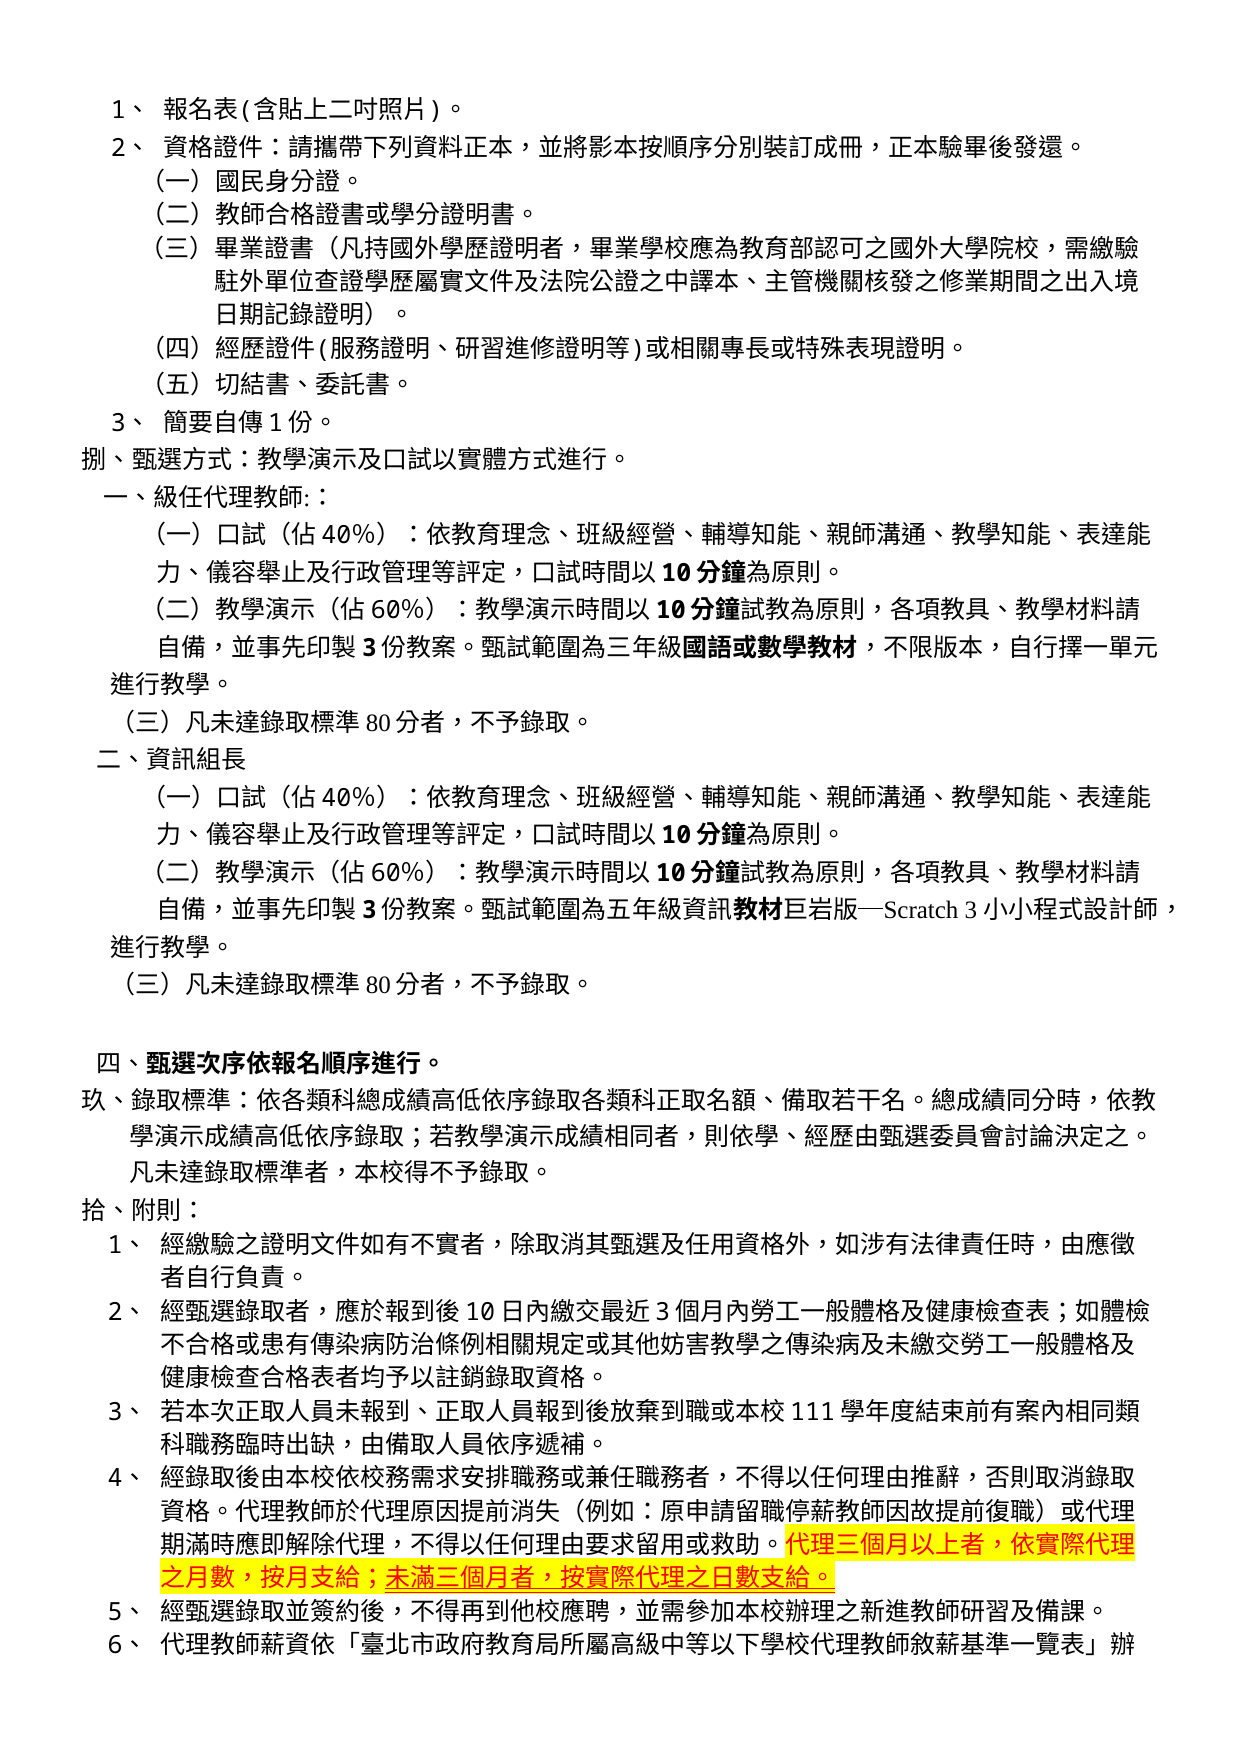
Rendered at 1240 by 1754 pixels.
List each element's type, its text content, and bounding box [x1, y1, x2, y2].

text 四、甄選次序依報名順序進行。 [81, 1039, 1160, 1080]
text （二）教師合格證書或學分證明書。 [81, 197, 1160, 230]
list 資格證件：請攜帶下列資料正本，並將影本按順序分別裝訂成冊，正本驗畢後發還。 [111, 126, 1160, 164]
text 力、儀容舉止及行政管理等評定，口試時間以10分鐘為原則。 [81, 551, 1160, 589]
text 自備，並事先印製3份教案。甄試範圍為三年級國語或數學教材，不限版本，自行擇一單元進行教學。 [111, 626, 1160, 701]
text 自備，並事先印製3份教案。甄試範圍為五年級資訊教材巨岩版─Scratch 3 小小程式設計師，進行教學。 [111, 889, 1160, 964]
text （一）口試（佔40％）：依教育理念、班級經營、輔導知能、親師溝通、教學知能、表達能 [81, 776, 1160, 814]
text （三）凡未達錄取標準80分者，不予錄取。 [111, 964, 1160, 1001]
text （一）口試（佔40％）：依教育理念、班級經營、輔導知能、親師溝通、教學知能、表達能 [81, 514, 1160, 551]
text 拾、附則： [81, 1189, 1160, 1227]
text （三）凡未達錄取標準80分者，不予錄取。 [111, 701, 1160, 739]
text （五）切結書、委託書。 [94, 364, 1160, 401]
text （四）經歷證件(服務證明、研習進修證明等)或相關專長或特殊表現證明。 [94, 330, 1160, 364]
list 報名表(含貼上二吋照片)。 [111, 89, 1160, 126]
text （二）教學演示（佔60％）：教學演示時間以10分鐘試教為原則，各項教具、教學材料請 [111, 589, 1160, 626]
list 經繳驗之證明文件如有不實者，除取消其甄選及任用資格外，如涉有法律責任時，由應徵者自行負責。 [107, 1227, 1160, 1293]
text 一、級任代理教師:： [53, 476, 1160, 514]
text 玖、錄取標準：依各類科總成績高低依序錄取各類科正取名額、備取若干名。總成績同分時，依教學演示成績高低依序錄取；若教學演示成績相同者，則依學、經歷由甄選委員會討論決定之。凡未達錄取標準者，本校得不予錄取。 [81, 1080, 1160, 1189]
list 代理教師薪資依「臺北市政府教育局所屬高級中等以下學校代理教師敘薪基準一覽表」辦 [107, 1627, 1160, 1660]
list 簡要自傳1份。 [111, 401, 1160, 439]
list 甄選方式：教學演示及口試以實體方式進行。 [81, 439, 1160, 476]
list 經甄選錄取並簽約後，不得再到他校應聘，並需參加本校辦理之新進教師研習及備課。 [107, 1593, 1160, 1627]
list 若本次正取人員未報到、正取人員報到後放棄到職或本校111學年度結束前有案內相同類科職務臨時出缺，由備取人員依序遞補。 [107, 1393, 1160, 1460]
text （三）畢業證書（凡持國外學歷證明者，畢業學校應為教育部認可之國外大學院校，需繳驗駐外單位查證學歷屬實文件及法院公證之中譯本、主管機關核發之修業期間之出入境日期記錄證明）。 [139, 230, 1160, 330]
text （二）教學演示（佔60％）：教學演示時間以10分鐘試教為原則，各項教具、教學材料請 [111, 851, 1160, 889]
text （一）國民身分證。 [81, 164, 1160, 197]
list 經錄取後由本校依校務需求安排職務或兼任職務者，不得以任何理由推辭，否則取消錄取資格。代理教師於代理原因提前消失（例如：原申請留職停薪教師因故提前復職）或代理期滿時應即解除代理，不得以任何理由要求留用或救助。代理三個月以上者，依實際代理之月數，按月支給；未滿三個月者，按實際代理之日數支給。 [107, 1460, 1160, 1593]
text 力、儀容舉止及行政管理等評定，口試時間以10分鐘為原則。 [81, 814, 1160, 851]
list 經甄選錄取者，應於報到後10日內繳交最近3個月內勞工一般體格及健康檢查表；如體檢不合格或患有傳染病防治條例相關規定或其他妨害教學之傳染病及未繳交勞工一般體格及健康檢查合格表者均予以註銷錄取資格。 [107, 1293, 1160, 1393]
text 二、資訊組長 [81, 739, 1160, 776]
